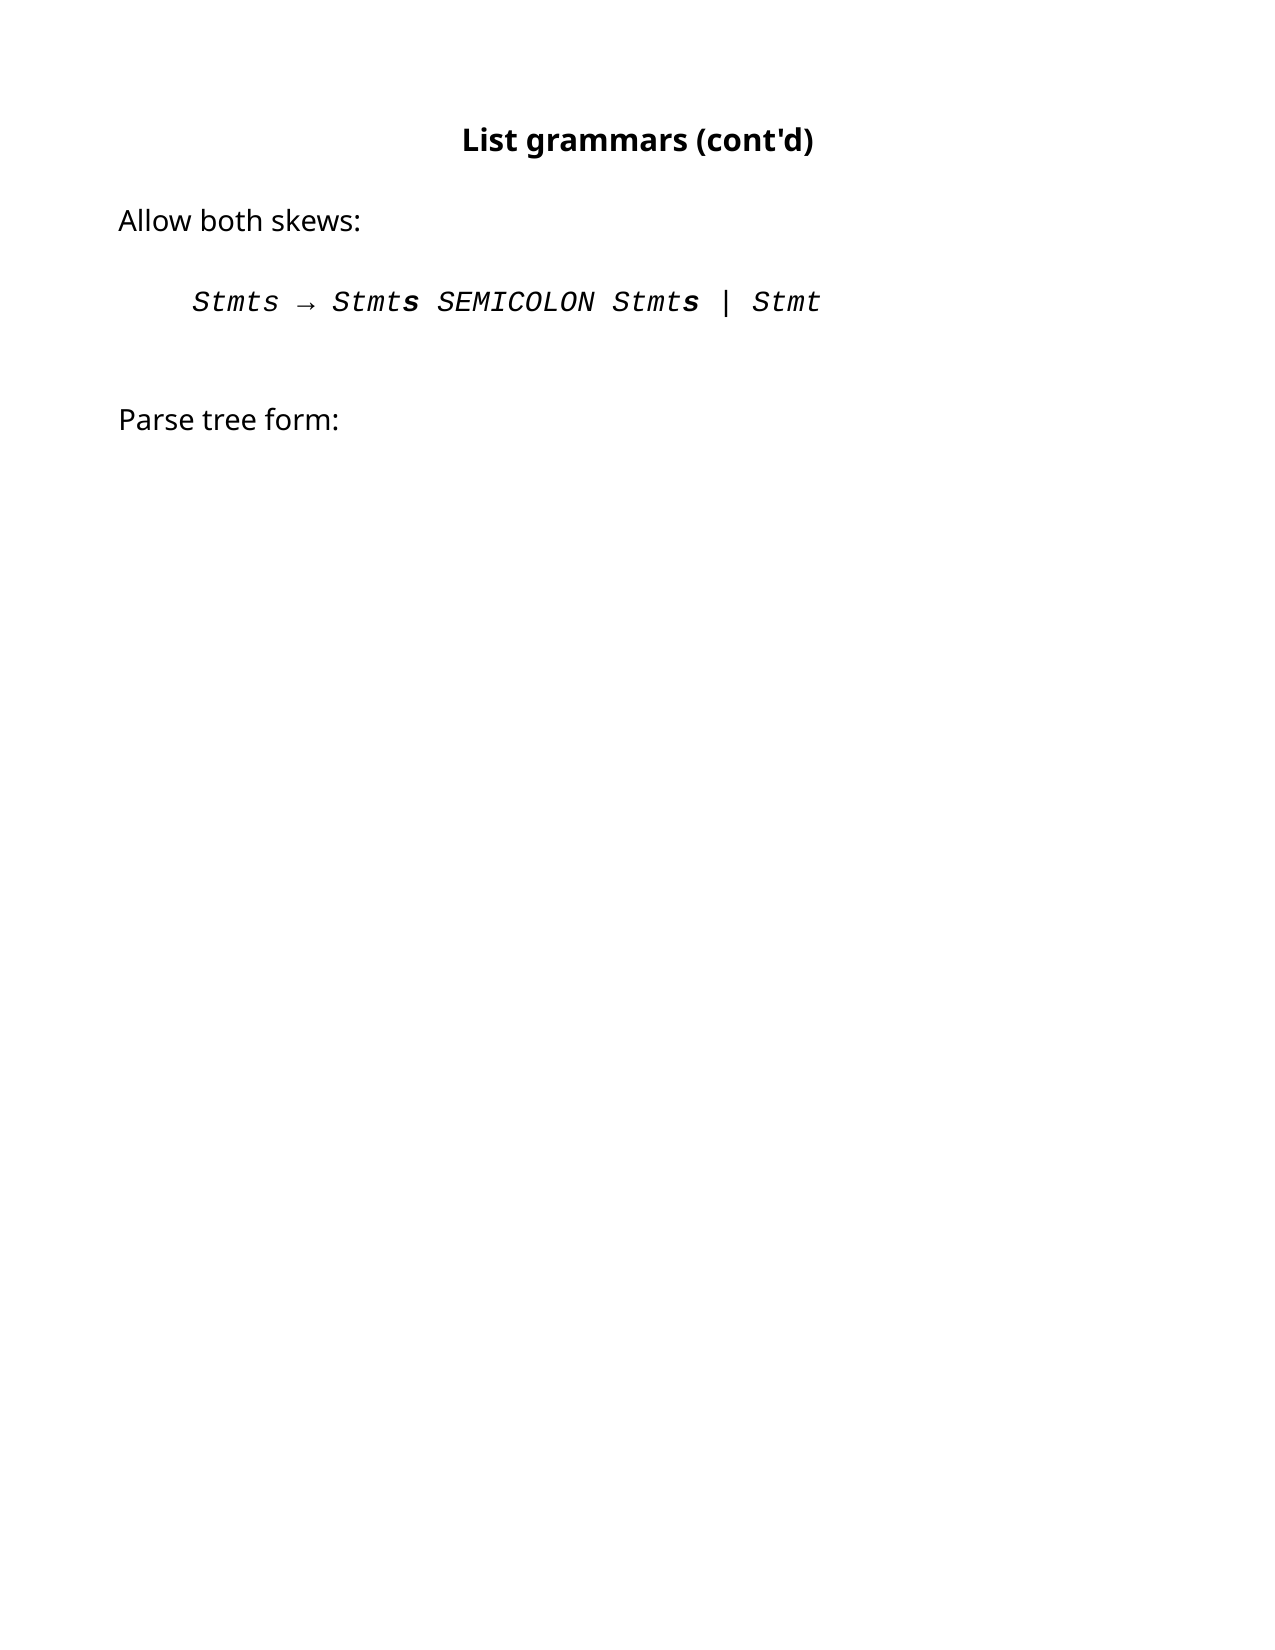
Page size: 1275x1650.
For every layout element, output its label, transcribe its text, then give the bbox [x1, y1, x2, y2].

text Parse tree form: [118, 399, 1157, 439]
subtitle List grammars (cont'd) [118, 118, 1157, 161]
text Stmts → Stmts SEMICOLON Stmts | Stmt [118, 280, 1157, 320]
text Allow both skews: [118, 200, 1157, 240]
